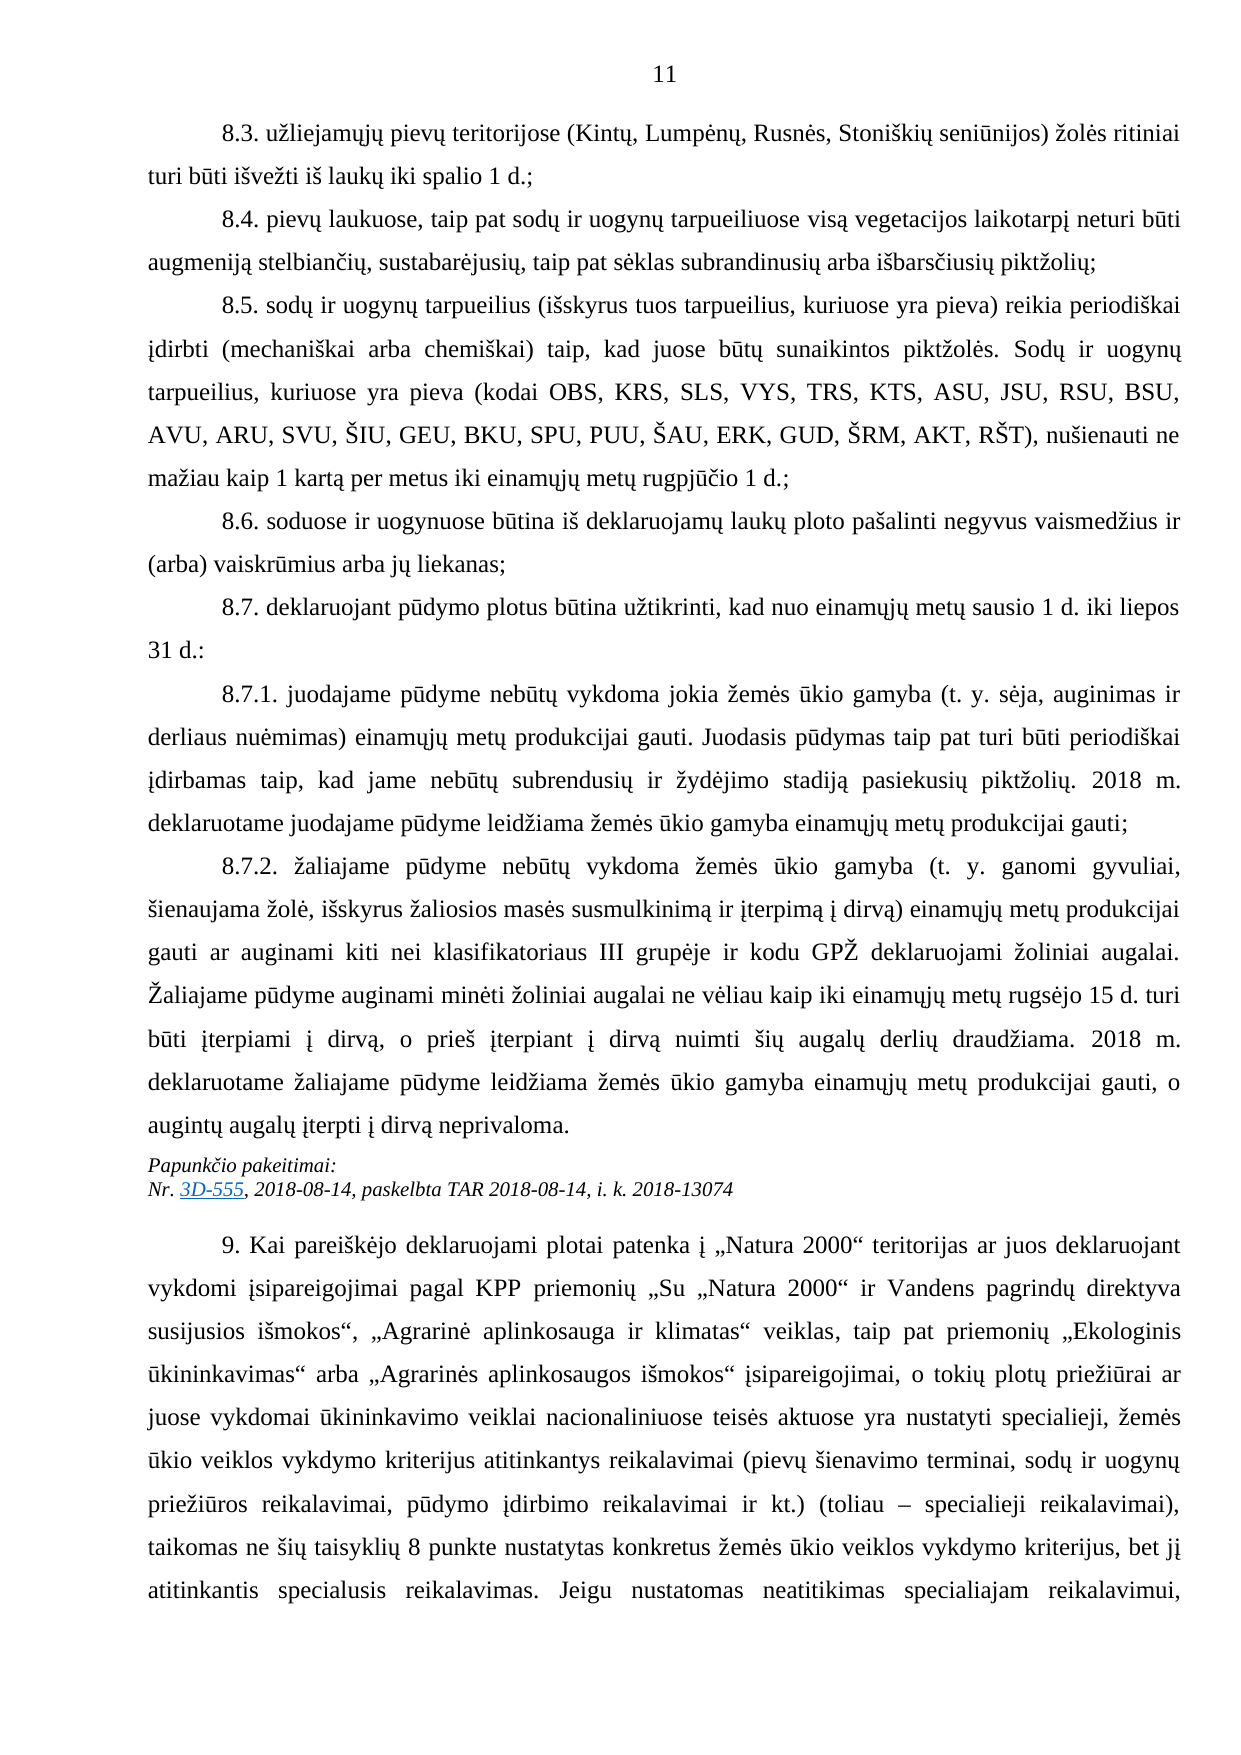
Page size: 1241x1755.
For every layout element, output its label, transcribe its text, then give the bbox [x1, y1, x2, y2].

text 8.3. užliejamųjų pievų teritorijose (Kintų, Lumpėnų, Rusnės, Stoniškių seniūnijos) žolės ritiniai turi būti išvežti iš laukų iki spalio 1 d.; [148, 118, 1181, 190]
text 8.7.2. žaliajame pūdyme nebūtų vykdoma žemės ūkio gamyba (t. y. ganomi gyvuliai, šienaujama žolė, išskyrus žaliosios masės susmulkinimą ir įterpimą į dirvą) einamųjų metų produkcijai gauti ar auginami kiti nei klasifikatoriaus III grupėje ir kodu GPŽ deklaruojami žoliniai augalai. Žaliajame pūdyme auginami minėti žoliniai augalai ne vėliau kaip iki einamųjų metų rugsėjo 15 d. turi būti įterpiami į dirvą, o prieš įterpiant į dirvą nuimti šių augalų derlių draudžiama. 2018 m. deklaruotame žaliajame pūdyme leidžiama žemės ūkio gamyba einamųjų metų produkcijai gauti, o augintų augalų įterpti į dirvą neprivaloma. [148, 851, 1181, 1139]
text 8.5. sodų ir uogynų tarpueilius (išskyrus tuos tarpueilius, kuriuose yra pieva) reikia periodiškai įdirbti (mechaniškai arba chemiškai) taip, kad juose būtų sunaikintos piktžolės. Sodų ir uogynų tarpueilius, kuriuose yra pieva (kodai OBS, KRS, SLS, VYS, TRS, KTS, ASU, JSU, RSU, BSU, AVU, ARU, SVU, ŠIU, GEU, BKU, SPU, PUU, ŠAU, ERK, GUD, ŠRM, AKT, RŠT), nušienauti ne mažiau kaip 1 kartą per metus iki einamųjų metų rugpjūčio 1 d.; [148, 291, 1181, 492]
text Papunkčio pakeitimai: [148, 1153, 1181, 1177]
text 8.7. deklaruojant pūdymo plotus būtina užtikrinti, kad nuo einamųjų metų sausio 1 d. iki liepos 31 d.: [148, 592, 1181, 664]
text 8.7.1. juodajame pūdyme nebūtų vykdoma jokia žemės ūkio gamyba (t. y. sėja, auginimas ir derliaus nuėmimas) einamųjų metų produkcijai gauti. Juodasis pūdymas taip pat turi būti periodiškai įdirbamas taip, kad jame nebūtų subrendusių ir žydėjimo stadiją pasiekusių piktžolių. 2018 m. deklaruotame juodajame pūdyme leidžiama žemės ūkio gamyba einamųjų metų produkcijai gauti; [148, 679, 1181, 837]
text 8.4. pievų laukuose, taip pat sodų ir uogynų tarpueiliuose visą vegetacijos laikotarpį neturi būti augmeniją stelbiančių, sustabarėjusių, taip pat sėklas subrandinusių arba išbarsčiusių piktžolių; [148, 204, 1181, 276]
text 8.6. soduose ir uogynuose būtina iš deklaruojamų laukų ploto pašalinti negyvus vaismedžius ir (arba) vaiskrūmius arba jų liekanas; [148, 506, 1181, 578]
text Nr. 3D-555, 2018-08-14, paskelbta TAR 2018-08-14, i. k. 2018-13074 [148, 1177, 1181, 1201]
text 9. Kai pareiškėjo deklaruojami plotai patenka į „Natura 2000“ teritorijas ar juos deklaruojant vykdomi įsipareigojimai pagal KPP priemonių „Su „Natura 2000“ ir Vandens pagrindų direktyva susijusios išmokos“, „Agrarinė aplinkosauga ir klimatas“ veiklas, taip pat priemonių „Ekologinis ūkininkavimas“ arba „Agrarinės aplinkosaugos išmokos“ įsipareigojimai, o tokių plotų priežiūrai ar juose vykdomai ūkininkavimo veiklai nacionaliniuose teisės aktuose yra nustatyti specialieji, žemės ūkio veiklos vykdymo kriterijus atitinkantys reikalavimai (pievų šienavimo terminai, sodų ir uogynų priežiūros reikalavimai, pūdymo įdirbimo reikalavimai ir kt.) (toliau – specialieji reikalavimai), taikomas ne šių taisyklių 8 punkte nustatytas konkretus žemės ūkio veiklos vykdymo kriterijus, bet jį atitinkantis specialusis reikalavimas. Jeigu nustatomas neatitikimas specialiajam reikalavimui, [148, 1230, 1181, 1604]
